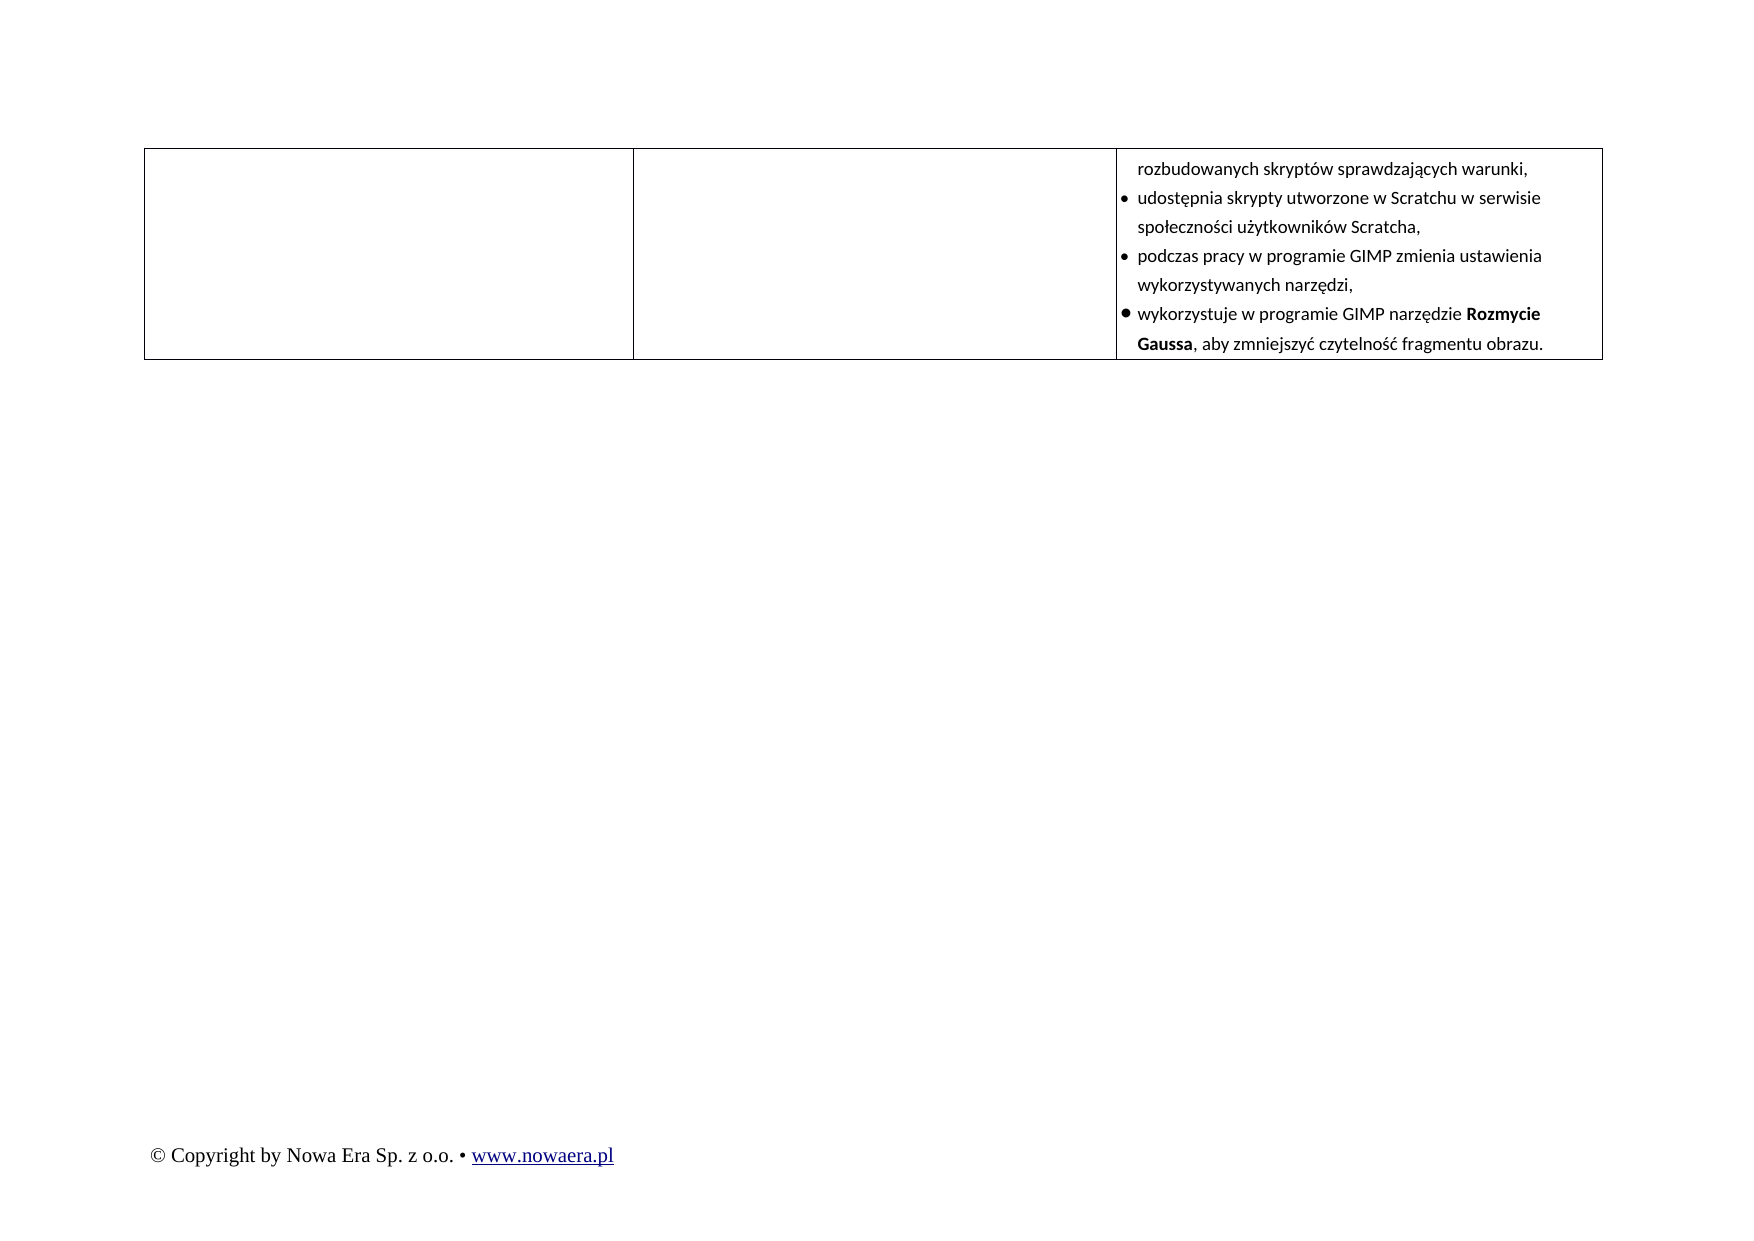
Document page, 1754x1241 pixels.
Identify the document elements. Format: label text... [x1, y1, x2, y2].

table_cell [145, 149, 633, 359]
table_cell rozbudowanych skryptów sprawdzających warunki, udostępnia skrypty utworzone w Scratchu w serwisie społeczności użytkowników Scratcha, podczas pracy w programie GIMP zmienia ustawienia wykorzystywanych narzędzi, wykorzystuje w programie GIMP narzędzie Rozmycie Gaussa, aby zmniejszyć czytelność fragmentu obrazu. [1117, 149, 1602, 359]
table_cell [634, 149, 1116, 359]
